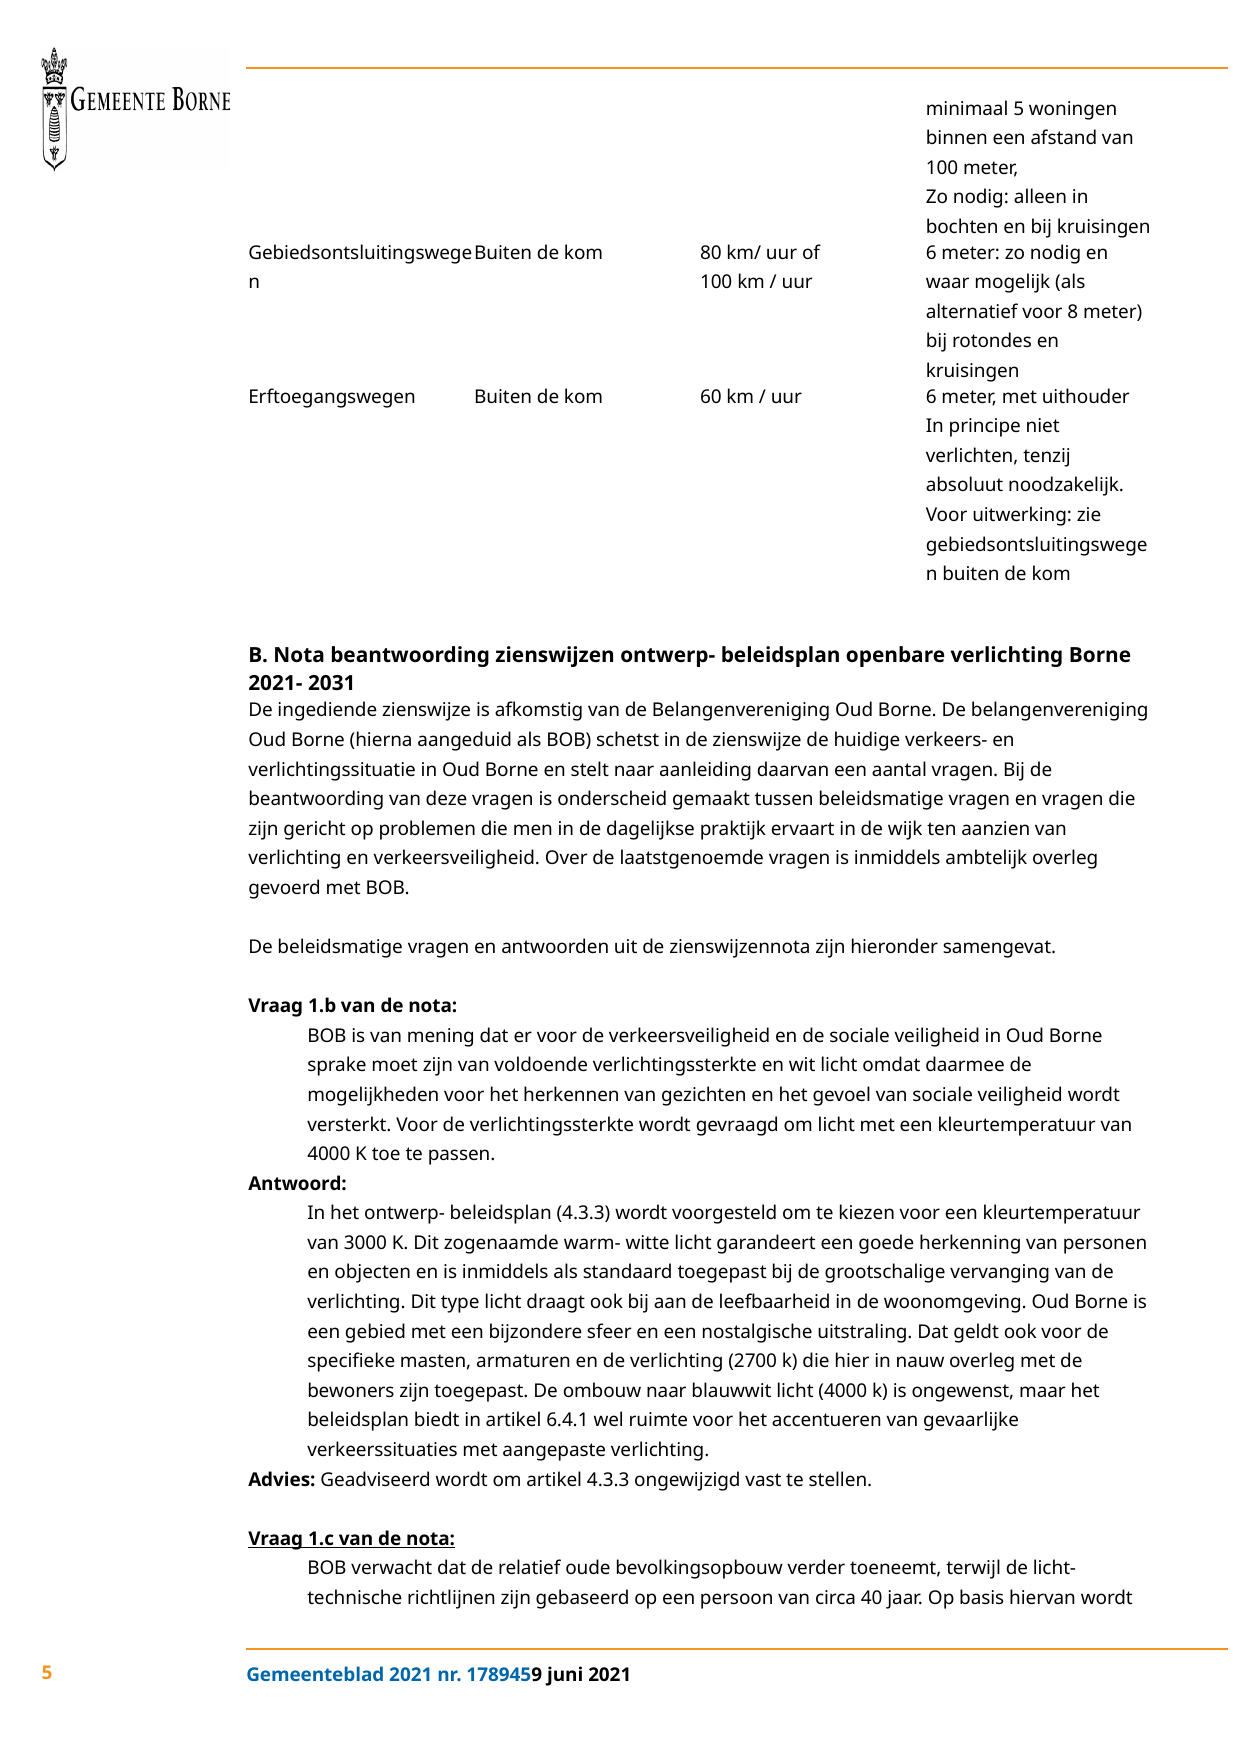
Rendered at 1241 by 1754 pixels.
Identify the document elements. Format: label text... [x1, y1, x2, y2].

table_cell 6 meter: zo nodig en waar mogelijk (als alternatief voor 8 meter) bij rotondes en kruisingen [926, 239, 1152, 383]
table_cell Erftoegangswegen [248, 383, 474, 586]
table_cell Gebiedsontsluitingswegen [248, 239, 474, 383]
text B. Nota beantwoording zienswijzen ontwerp- beleidsplan openbare verlichting Borne 2021- 2031 [248, 640, 1152, 697]
text De beleidsmatige vragen en antwoorden uit de zienswijzennota zijn hieronder samengevat. [248, 933, 1152, 959]
text De ingediende zienswijze is afkomstig van de Belangenvereniging Oud Borne. De belangenvereniging Oud Borne (hierna aangeduid als BOB) schetst in de zienswijze de huidige verkeers- en verlichtingssituatie in Oud Borne en stelt naar aanleiding daarvan een aantal vragen. Bij de beantwoording van deze vragen is onderscheid gemaakt tussen beleidsmatige vragen en vragen die zijn gericht op problemen die men in de dagelijkse praktijk ervaart in de wijk ten aanzien van verlichting en verkeersveiligheid. Over de laatstgenoemde vragen is inmiddels ambtelijk overleg gevoerd met BOB. [248, 697, 1152, 900]
table_cell [248, 95, 474, 239]
table_cell [474, 95, 700, 239]
table_cell 60 km / uur [700, 383, 926, 586]
table_cell 80 km/ uur of 100 km / uur [700, 239, 926, 383]
table_cell minimaal 5 woningen binnen een afstand van 100 meter, Zo nodig: alleen in bochten en bij kruisingen [926, 95, 1152, 239]
table_cell Buiten de kom [474, 239, 700, 383]
list BOB is van mening dat er voor de verkeersveiligheid en de sociale veiligheid in Oud Borne sprake moet zijn van voldoende verlichtingssterkte en wit licht omdat daarmee de mogelijkheden voor het herkennen van gezichten en het gevoel van sociale veiligheid wordt versterkt. Voor de verlichtingssterkte wordt gevraagd om licht met een kleurtemperatuur van 4000 K toe te passen. [248, 1022, 1152, 1166]
list BOB verwacht dat de relatief oude bevolkingsopbouw verder toeneemt, terwijl de licht- technische richtlijnen zijn gebaseerd op een persoon van circa 40 jaar. Op basis hiervan wordt [248, 1554, 1152, 1610]
text Vraag 1.c van de nota: [248, 1525, 1152, 1551]
table_cell 6 meter, met uithouder In principe niet verlichten, tenzij absoluut noodzakelijk. Voor uitwerking: zie gebiedsontsluitingswegen buiten de kom [926, 383, 1152, 586]
list In het ontwerp- beleidsplan (4.3.3) wordt voorgesteld om te kiezen voor een kleurtemperatuur van 3000 K. Dit zogenaamde warm- witte licht garandeert een goede herkenning van personen en objecten en is inmiddels als standaard toegepast bij de grootschalige vervanging van de verlichting. Dit type licht draagt ook bij aan de leefbaarheid in de woonomgeving. Oud Borne is een gebied met een bijzondere sfeer en een nostalgische uitstraling. Dat geldt ook voor de specifieke masten, armaturen en de verlichting (2700 k) die hier in nauw overleg met de bewoners zijn toegepast. De ombouw naar blauwwit licht (4000 k) is ongewenst, maar het beleidsplan biedt in artikel 6.4.1 wel ruimte voor het accentueren van gevaarlijke verkeerssituaties met aangepaste verlichting. [248, 1199, 1152, 1462]
table_cell [700, 95, 926, 239]
text Vraag 1.b van de nota: [248, 992, 1152, 1018]
text Advies: Geadviseerd wordt om artikel 4.3.3 ongewijzigd vast te stellen. [248, 1466, 1152, 1492]
text Antwoord: [248, 1170, 1152, 1196]
picture [41, 47, 231, 172]
table_cell Buiten de kom [474, 383, 700, 586]
